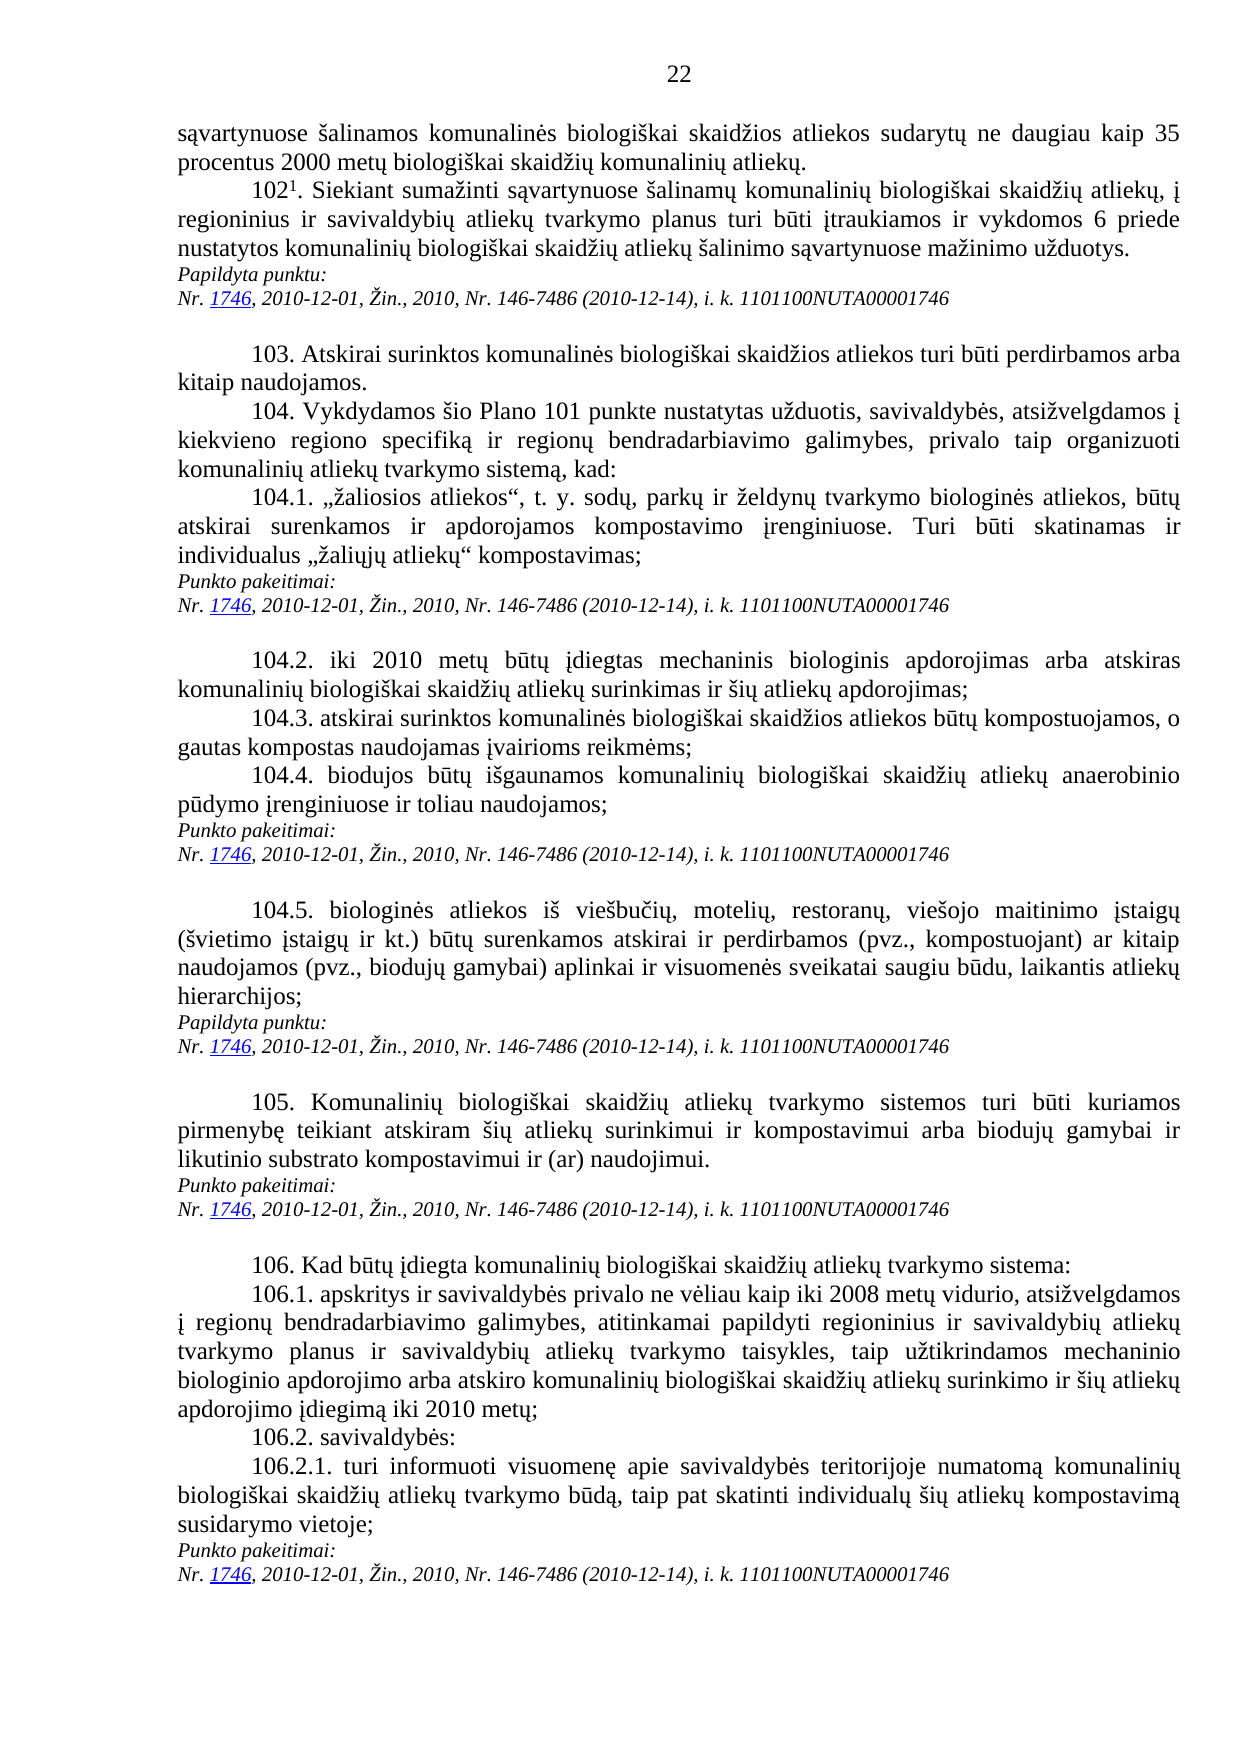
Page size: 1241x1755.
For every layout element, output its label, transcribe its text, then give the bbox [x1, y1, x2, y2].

text Punkto pakeitimai: [177, 818, 1181, 842]
text 106.2.1. turi informuoti visuomenę apie savivaldybės teritorijoje numatomą komunalinių biologiškai skaidžių atliekų tvarkymo būdą, taip pat skatinti individualų šių atliekų kompostavimą susidarymo vietoje; [177, 1451, 1181, 1537]
text sąvartynuose šalinamos komunalinės biologiškai skaidžios atliekos sudarytų ne daugiau kaip 35 procentus 2000 metų biologiškai skaidžių komunalinių atliekų. [177, 118, 1181, 176]
text Nr. 1746, 2010-12-01, Žin., 2010, Nr. 146-7486 (2010-12-14), i. k. 1101100NUTA00001746 [177, 593, 1181, 617]
text 104.1. „žaliosios atliekos“, t. y. sodų, parkų ir želdynų tvarkymo biologinės atliekos, būtų atskirai surenkamos ir apdorojamos kompostavimo įrenginiuose. Turi būti skatinamas ir individualus „žaliųjų atliekų“ kompostavimas; [177, 482, 1181, 569]
text 104.5. biologinės atliekos iš viešbučių, motelių, restoranų, viešojo maitinimo įstaigų (švietimo įstaigų ir kt.) būtų surenkamos atskirai ir perdirbamos (pvz., kompostuojant) ar kitaip naudojamos (pvz., biodujų gamybai) aplinkai ir visuomenės sveikatai saugiu būdu, laikantis atliekų hierarchijos; [177, 895, 1181, 1010]
text 106.2. savivaldybės: [177, 1422, 1181, 1451]
text Punkto pakeitimai: [177, 1537, 1181, 1562]
text 104.3. atskirai surinktos komunalinės biologiškai skaidžios atliekos būtų kompostuojamos, o gautas kompostas naudojamas įvairioms reikmėms; [177, 703, 1181, 761]
text Nr. 1746, 2010-12-01, Žin., 2010, Nr. 146-7486 (2010-12-14), i. k. 1101100NUTA00001746 [177, 286, 1181, 310]
text 106.1. apskritys ir savivaldybės privalo ne vėliau kaip iki 2008 metų vidurio, atsižvelgdamos į regionų bendradarbiavimo galimybes, atitinkamai papildyti regioninius ir savivaldybių atliekų tvarkymo planus ir savivaldybių atliekų tvarkymo taisykles, taip užtikrindamos mechaninio biologinio apdorojimo arba atskiro komunalinių biologiškai skaidžių atliekų surinkimo ir šių atliekų apdorojimo įdiegimą iki 2010 metų; [177, 1279, 1181, 1422]
text 105. Komunalinių biologiškai skaidžių atliekų tvarkymo sistemos turi būti kuriamos pirmenybę teikiant atskiram šių atliekų surinkimui ir kompostavimui arba biodujų gamybai ir likutinio substrato kompostavimui ir (ar) naudojimui. [177, 1087, 1181, 1173]
text Punkto pakeitimai: [177, 569, 1181, 593]
text 104.2. iki 2010 metų būtų įdiegtas mechaninis biologinis apdorojimas arba atskiras komunalinių biologiškai skaidžių atliekų surinkimas ir šių atliekų apdorojimas; [177, 646, 1181, 703]
text 104.4. biodujos būtų išgaunamos komunalinių biologiškai skaidžių atliekų anaerobinio pūdymo įrenginiuose ir toliau naudojamos; [177, 761, 1181, 818]
text Papildyta punktu: [177, 262, 1181, 286]
text 1021. Siekiant sumažinti sąvartynuose šalinamų komunalinių biologiškai skaidžių atliekų, į regioninius ir savivaldybių atliekų tvarkymo planus turi būti įtraukiamos ir vykdomos 6 priede nustatytos komunalinių biologiškai skaidžių atliekų šalinimo sąvartynuose mažinimo užduotys. [177, 176, 1181, 262]
text Nr. 1746, 2010-12-01, Žin., 2010, Nr. 146-7486 (2010-12-14), i. k. 1101100NUTA00001746 [177, 1562, 1181, 1586]
text 106. Kad būtų įdiegta komunalinių biologiškai skaidžių atliekų tvarkymo sistema: [177, 1250, 1181, 1279]
text 103. Atskirai surinktos komunalinės biologiškai skaidžios atliekos turi būti perdirbamos arba kitaip naudojamos. [177, 339, 1181, 396]
text Punkto pakeitimai: [177, 1173, 1181, 1197]
text Nr. 1746, 2010-12-01, Žin., 2010, Nr. 146-7486 (2010-12-14), i. k. 1101100NUTA00001746 [177, 1034, 1181, 1058]
text Nr. 1746, 2010-12-01, Žin., 2010, Nr. 146-7486 (2010-12-14), i. k. 1101100NUTA00001746 [177, 842, 1181, 866]
text Nr. 1746, 2010-12-01, Žin., 2010, Nr. 146-7486 (2010-12-14), i. k. 1101100NUTA00001746 [177, 1197, 1181, 1221]
text Papildyta punktu: [177, 1010, 1181, 1034]
text 104. Vykdydamos šio Plano 101 punkte nustatytas užduotis, savivaldybės, atsižvelgdamos į kiekvieno regiono specifiką ir regionų bendradarbiavimo galimybes, privalo taip organizuoti komunalinių atliekų tvarkymo sistemą, kad: [177, 396, 1181, 482]
